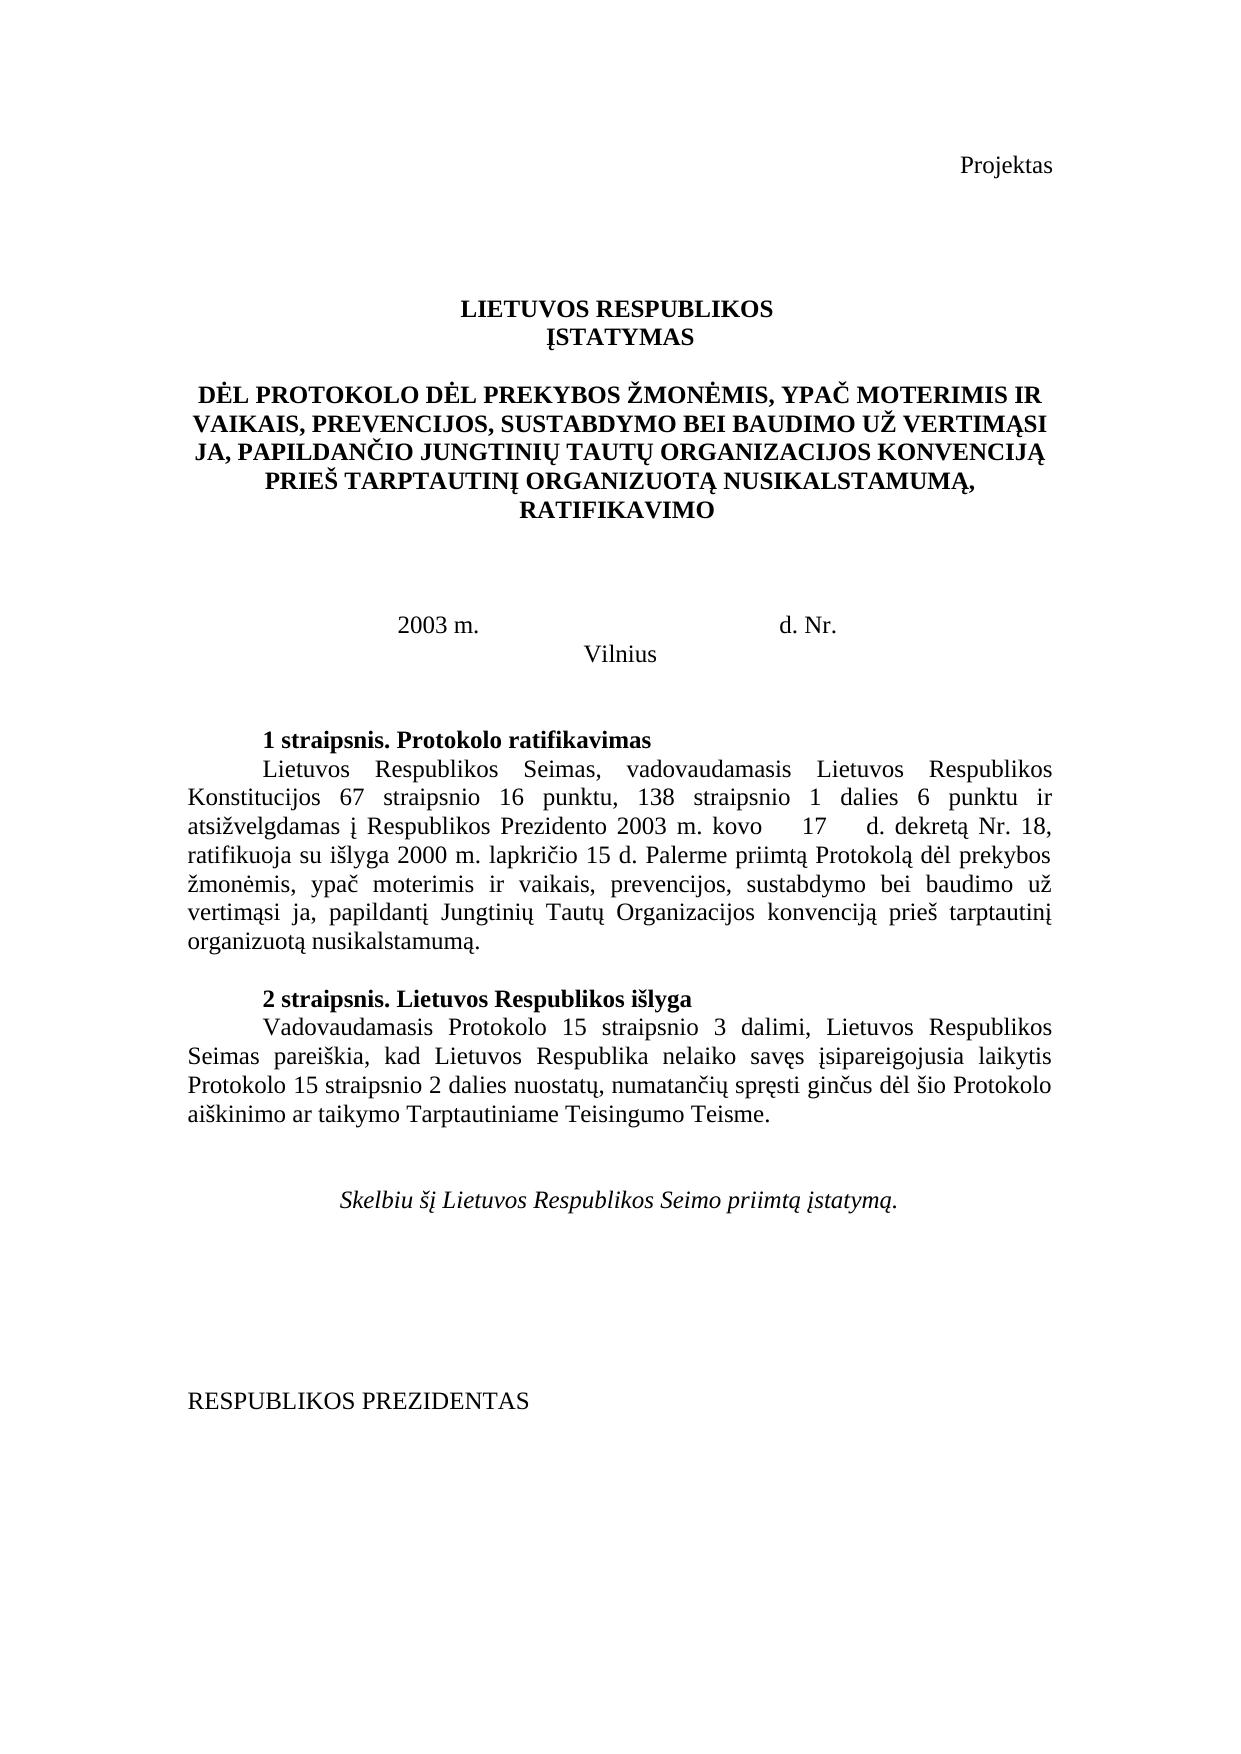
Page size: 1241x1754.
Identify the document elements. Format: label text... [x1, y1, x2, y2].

text Projektas [187, 150, 1053, 179]
text Vilnius [187, 639, 1053, 667]
text LIETUVOS RESPUBLIKOS [187, 294, 1053, 322]
text Vadovaudamasis Protokolo 15 straipsnio 3 dalimi, Lietuvos Respublikos Seimas pareiškia, kad Lietuvos Respublika nelaiko savęs įsipareigojusia laikytis Protokolo 15 straipsnio 2 dalies nuostatų, numatančių spręsti ginčus dėl šio Protokolo aiškinimo ar taikymo Tarptautiniame Teisingumo Teisme. [187, 1012, 1053, 1127]
text Skelbiu šį Lietuvos Respublikos Seimo priimtą įstatymą. [187, 1185, 1053, 1214]
text RESPUBLIKOS PREZIDENTAS [187, 1386, 1053, 1415]
text Lietuvos Respublikos Seimas, vadovaudamasis Lietuvos Respublikos Konstitucijos 67 straipsnio 16 punktu, 138 straipsnio 1 dalies 6 punktu ir atsižvelgdamas į Respublikos Prezidento 2003 m. kovo 17 d. dekretą Nr. 18, ratifikuoja su išlyga 2000 m. lapkričio 15 d. Palerme priimtą Protokolą dėl prekybos žmonėmis, ypač moterimis ir vaikais, prevencijos, sustabdymo bei baudimo už vertimąsi ja, papildantį Jungtinių Tautų Organizacijos konvenciją prieš tarptautinį organizuotą nusikalstamumą. [187, 754, 1053, 955]
text 2 straipsnis. Lietuvos Respublikos išlyga [187, 984, 1053, 1012]
text 2003 m. d. Nr. [187, 610, 1053, 639]
text ĮSTATYMAS [187, 322, 1053, 351]
text DĖL PROTOKOLO DĖL PREKYBOS ŽMONĖMIS, YPAČ MOTERIMIS IR VAIKAIS, PREVENCIJOS, SUSTABDYMO BEI BAUDIMO UŽ VERTIMĄSI JA, PAPILDANČIO JUNGTINIŲ TAUTŲ ORGANIZACIJOS KONVENCIJĄ PRIEŠ TARPTAUTINĮ ORGANIZUOTĄ NUSIKALSTAMUMĄ, RATIFIKAVIMO [187, 380, 1053, 524]
text 1 straipsnis. Protokolo ratifikavimas [187, 725, 1053, 754]
